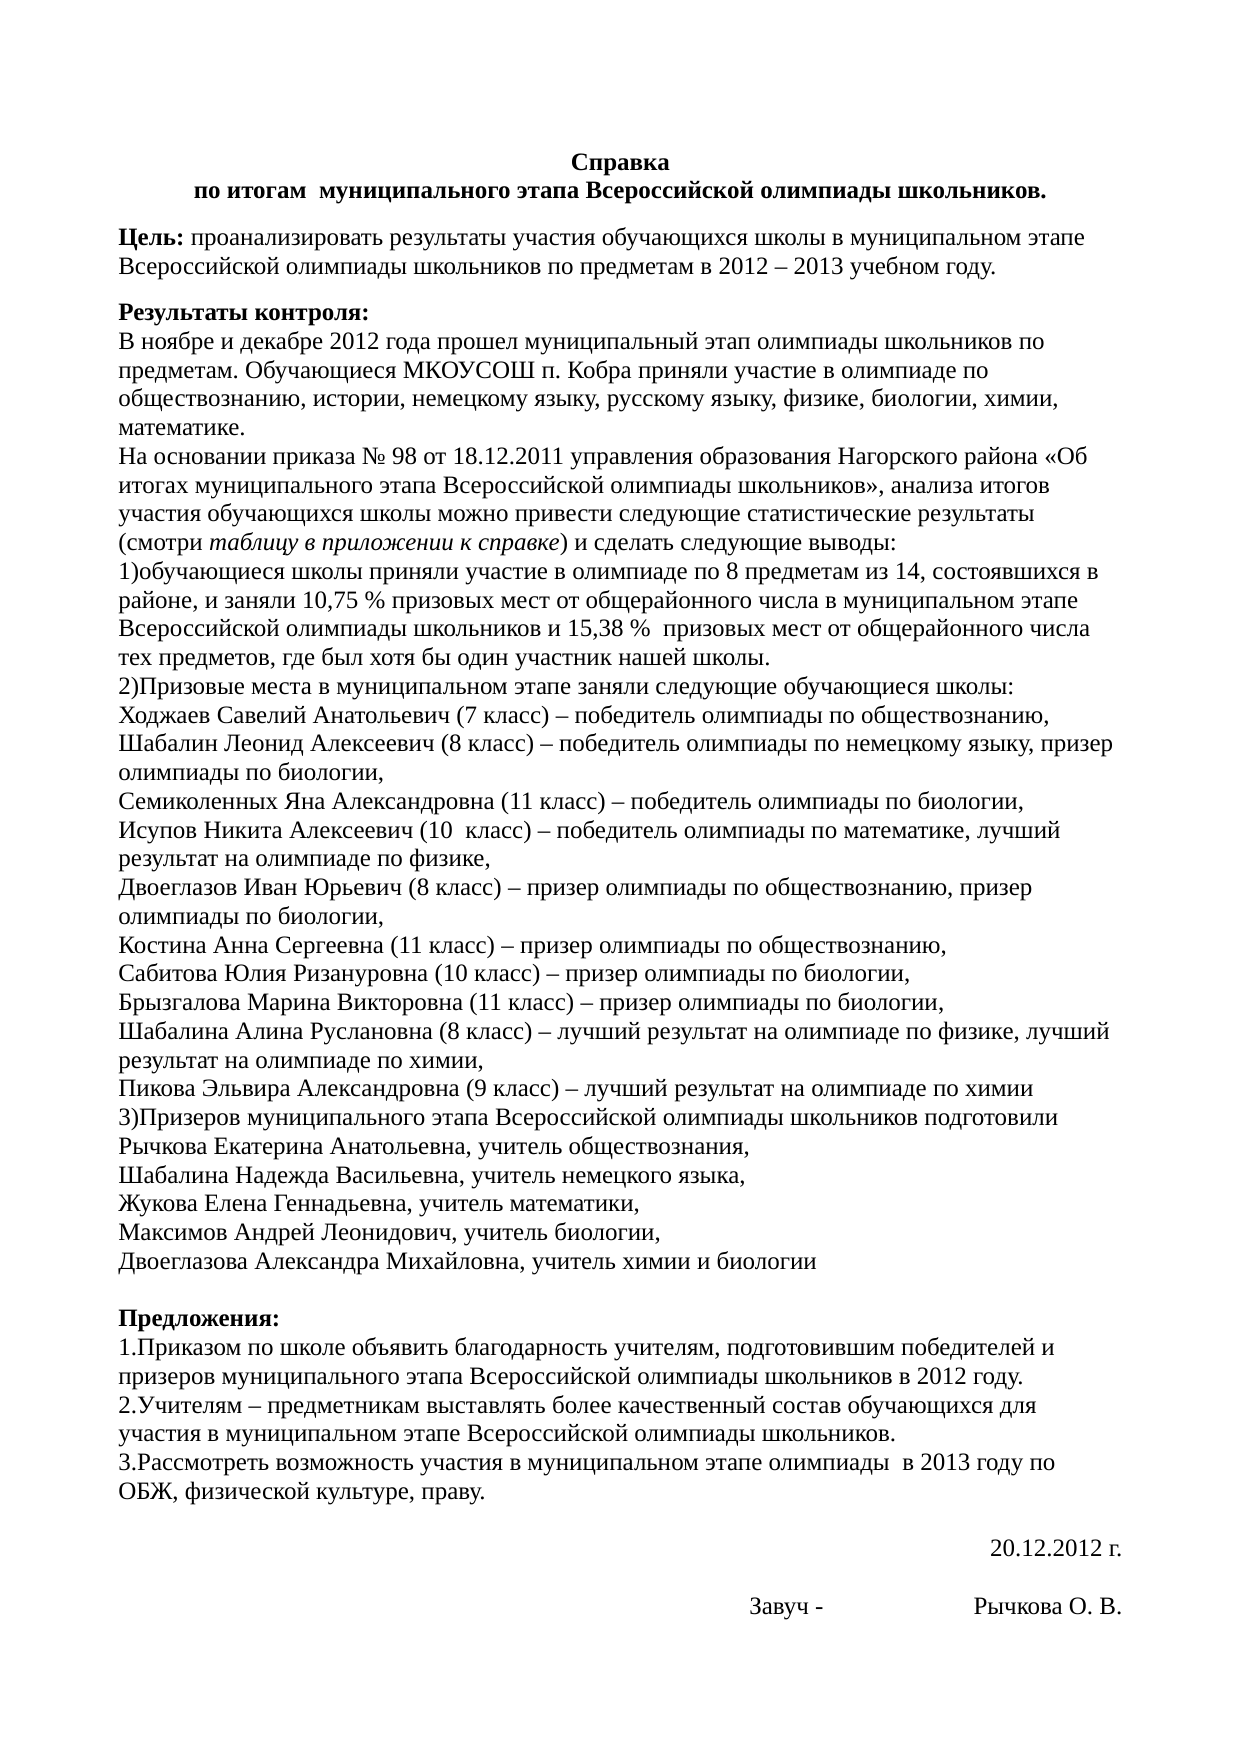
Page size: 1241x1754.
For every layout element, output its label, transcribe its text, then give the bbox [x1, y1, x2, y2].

text Жукова Елена Геннадьевна, учитель математики, [118, 1188, 1122, 1217]
text Семиколенных Яна Александровна (11 класс) – победитель олимпиады по биологии, [118, 786, 1122, 815]
text Справка [118, 147, 1122, 176]
text по итогам муниципального этапа Всероссийской олимпиады школьников. [118, 176, 1122, 204]
text На основании приказа № 98 от 18.12.2011 управления образования Нагорского района «Об итогах муниципального этапа Всероссийской олимпиады школьников», анализа итогов участия обучающихся школы можно привести следующие статистические результаты (смотри таблицу в приложении к справке) и сделать следующие выводы: [118, 441, 1122, 556]
text Цель: проанализировать результаты участия обучающихся школы в муниципальном этапе Всероссийской олимпиады школьников по предметам в 2012 – 2013 учебном году. [118, 222, 1122, 279]
list Рассмотреть возможность участия в муниципальном этапе олимпиады в 2013 году по ОБЖ, физической культуре, праву. [118, 1447, 1122, 1505]
text Двоеглазов Иван Юрьевич (8 класс) – призер олимпиады по обществознанию, призер олимпиады по биологии, [118, 872, 1122, 930]
text Исупов Никита Алексеевич (10 класс) – победитель олимпиады по математике, лучший результат на олимпиаде по физике, [118, 815, 1122, 872]
text Завуч - Рычкова О. В. [118, 1591, 1122, 1620]
text Шабалина Надежда Васильевна, учитель немецкого языка, [118, 1160, 1122, 1188]
text Двоеглазова Александра Михайловна, учитель химии и биологии [118, 1246, 1122, 1275]
text Шабалина Алина Руслановна (8 класс) – лучший результат на олимпиаде по физике, лучший результат на олимпиаде по химии, [118, 1016, 1122, 1073]
list Приказом по школе объявить благодарность учителям, подготовившим победителей и призеров муниципального этапа Всероссийской олимпиады школьников в 2012 году. [118, 1332, 1122, 1390]
text Ходжаев Савелий Анатольевич (7 класс) – победитель олимпиады по обществознанию, [118, 700, 1122, 728]
text Брызгалова Марина Викторовна (11 класс) – призер олимпиады по биологии, [118, 987, 1122, 1016]
text В ноябре и декабре 2012 года прошел муниципальный этап олимпиады школьников по предметам. Обучающиеся МКОУСОШ п. Кобра приняли участие в олимпиаде по обществознанию, истории, немецкому языку, русскому языку, физике, биологии, химии, математике. [118, 326, 1122, 441]
list Учителям – предметникам выставлять более качественный состав обучающихся для участия в муниципальном этапе Всероссийской олимпиады школьников. [118, 1390, 1122, 1447]
text Костина Анна Сергеевна (11 класс) – призер олимпиады по обществознанию, [118, 930, 1122, 958]
text Результаты контроля: [118, 297, 1122, 326]
text Максимов Андрей Леонидович, учитель биологии, [118, 1217, 1122, 1246]
list Призеров муниципального этапа Всероссийской олимпиады школьников подготовили Рычкова Екатерина Анатольевна, учитель обществознания, [118, 1102, 1122, 1160]
text Пикова Эльвира Александровна (9 класс) – лучший результат на олимпиаде по химии [118, 1073, 1122, 1102]
text Сабитова Юлия Ризануровна (10 класс) – призер олимпиады по биологии, [118, 958, 1122, 987]
list Призовые места в муниципальном этапе заняли следующие обучающиеся школы: [118, 671, 1122, 700]
text Предложения: [118, 1303, 1122, 1332]
text Шабалин Леонид Алексеевич (8 класс) – победитель олимпиады по немецкому языку, призер олимпиады по биологии, [118, 728, 1122, 786]
text 20.12.2012 г. [118, 1533, 1122, 1562]
list обучающиеся школы приняли участие в олимпиаде по 8 предметам из 14, состоявшихся в районе, и заняли 10,75 % призовых мест от общерайонного числа в муниципальном этапе Всероссийской олимпиады школьников и 15,38 % призовых мест от общерайонного числа тех предметов, где был хотя бы один участник нашей школы. [118, 556, 1122, 671]
